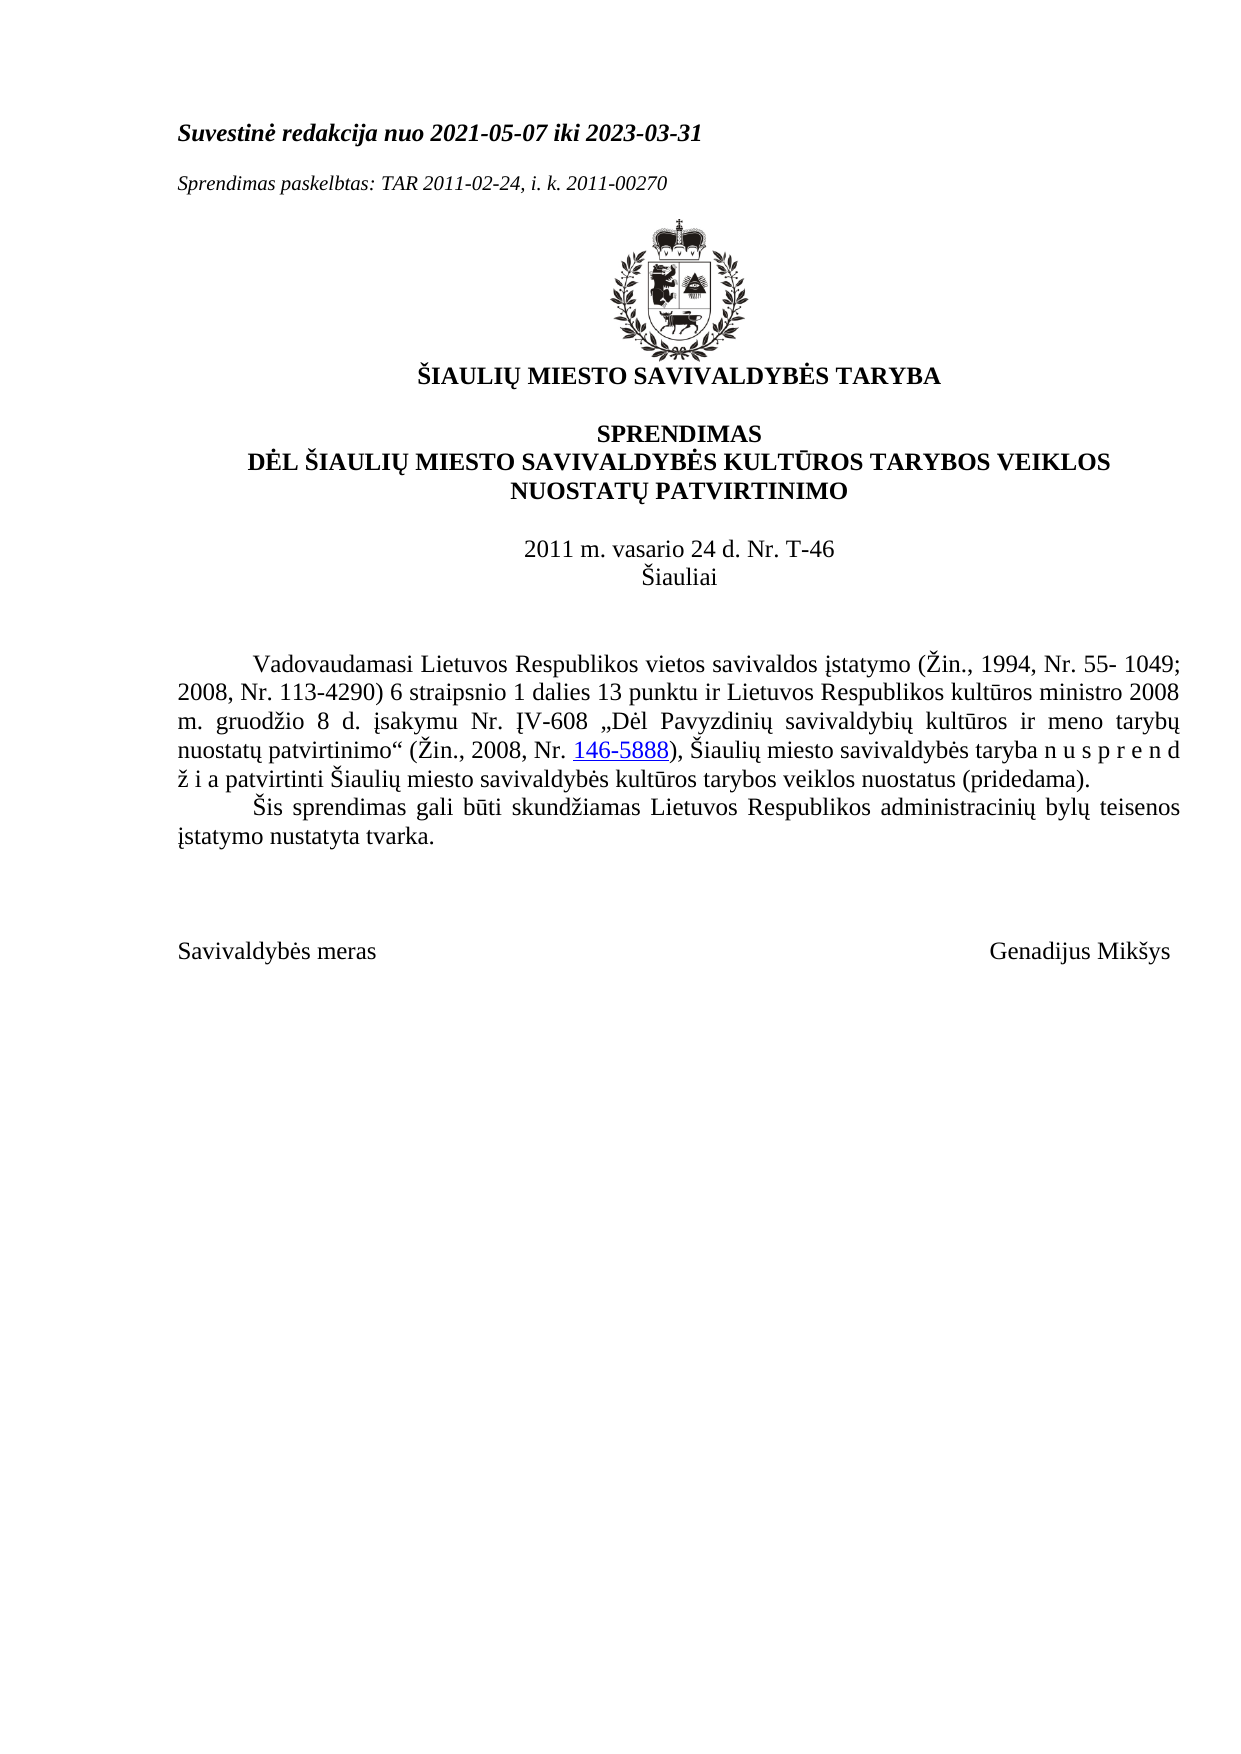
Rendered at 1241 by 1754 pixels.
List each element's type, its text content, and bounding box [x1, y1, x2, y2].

text Suvestinė redakcija nuo 2021-05-07 iki 2023-03-31 [177, 118, 1181, 147]
text Šiauliai [177, 562, 1181, 591]
text SPRENDIMAS [177, 419, 1181, 447]
text Savivaldybės meras Genadijus Mikšys [177, 936, 1181, 965]
text 2011 m. vasario 24 d. Nr. T-46 [177, 534, 1181, 562]
text Vadovaudamasi Lietuvos Respublikos vietos savivaldos įstatymo (Žin., 1994, Nr. 55- 1049; 2008, Nr. 113-4290) 6 straipsnio 1 dalies 13 punktu ir Lietuvos Respublikos kultūros ministro 2008 m. gruodžio 8 d. įsakymu Nr. ĮV-608 „Dėl Pavyzdinių savivaldybių kultūros ir meno tarybų nuostatų patvirtinimo“ (Žin., 2008, Nr. 146-5888), Šiaulių miesto savivaldybės taryba n u s p r e n d ž i a patvirtinti Šiaulių miesto savivaldybės kultūros tarybos veiklos nuostatus (pridedama). [177, 649, 1181, 792]
text DĖL ŠIAULIŲ MIESTO SAVIVALDYBĖS KULTŪROS TARYBOS VEIKLOS NUOSTATŲ PATVIRTINIMO [177, 447, 1181, 505]
text Šis sprendimas gali būti skundžiamas Lietuvos Respublikos administracinių bylų teisenos įstatymo nustatyta tvarka. [177, 792, 1181, 850]
text ŠIAULIŲ MIESTO SAVIVALDYBĖS TARYBA [177, 361, 1181, 390]
text Sprendimas paskelbtas: TAR 2011-02-24, i. k. 2011-00270 [177, 171, 1181, 195]
